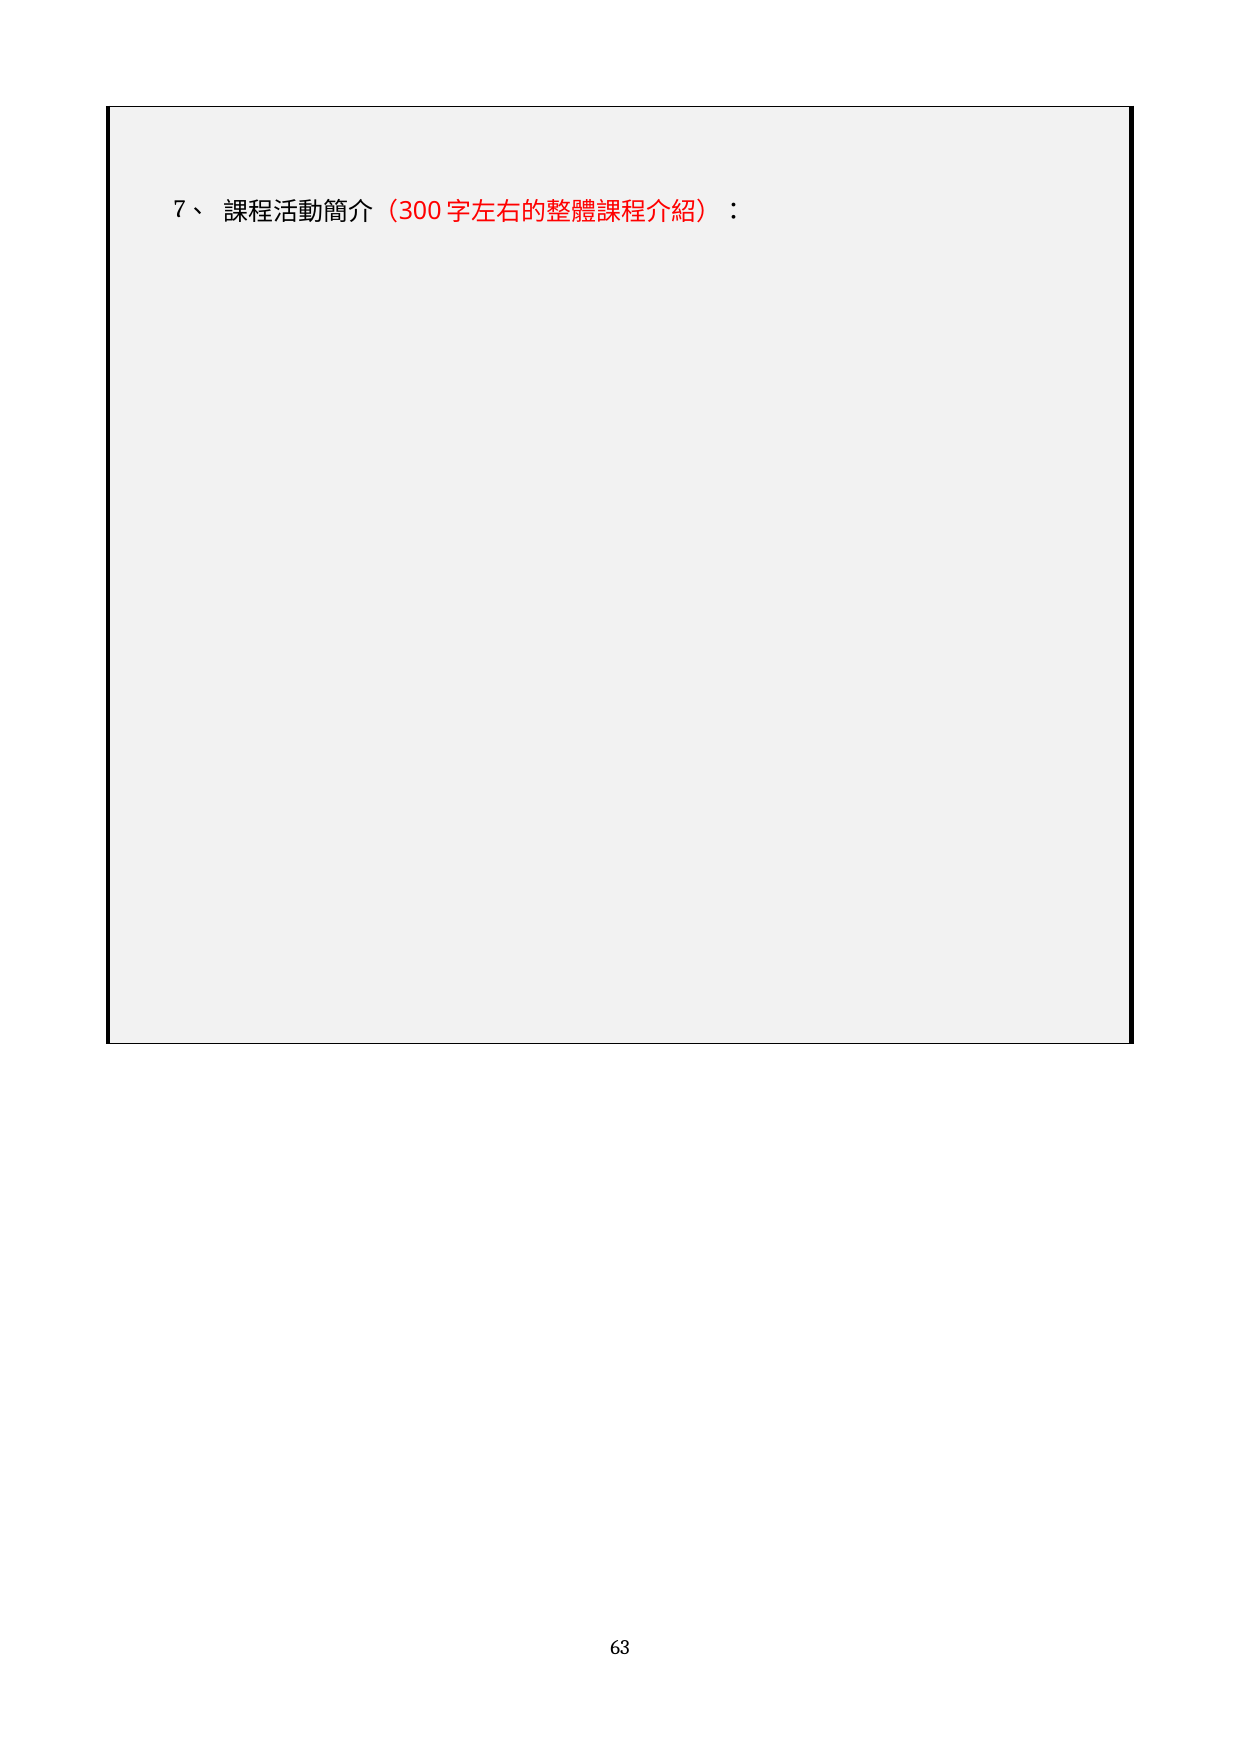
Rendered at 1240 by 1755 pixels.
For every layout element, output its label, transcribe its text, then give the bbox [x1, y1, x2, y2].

table_cell 課程活動簡介（300字左右的整體課程介紹）： [110, 107, 1129, 1043]
